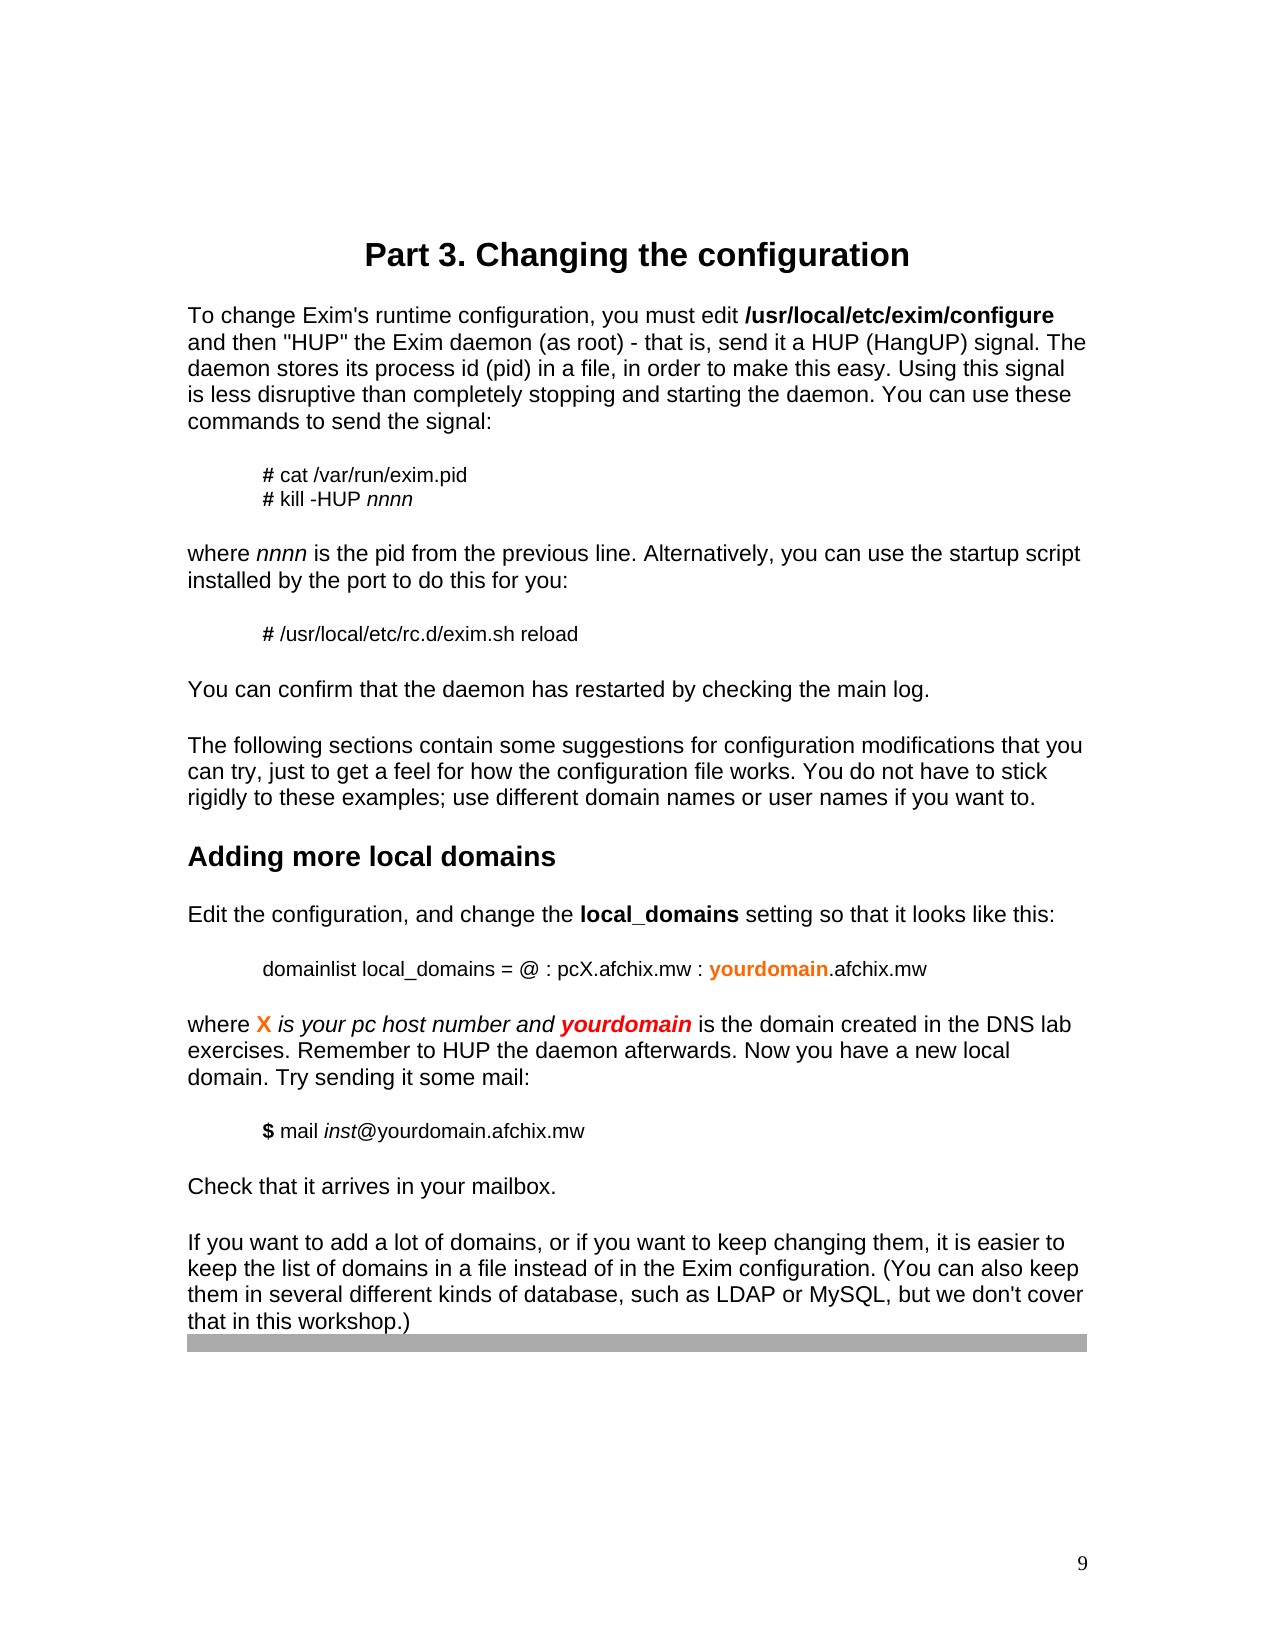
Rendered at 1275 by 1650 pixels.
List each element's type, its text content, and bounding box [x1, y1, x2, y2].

text where nnnn is the pid from the previous line. Alternatively, you can use the startup script installed by the port to do this for you: [187, 540, 1087, 593]
text Check that it arrives in your mailbox. [187, 1173, 1087, 1199]
subtitle Adding more local domains [187, 840, 1087, 872]
text If you want to add a lot of domains, or if you want to keep changing them, it is easier to keep the list of domains in a file instead of in the Exim configuration. (You can also keep them in several different kinds of database, such as LDAP or MySQL, but we don't cover that in this workshop.) [187, 1229, 1087, 1334]
text The following sections contain some suggestions for configuration modifications that you can try, just to get a feel for how the configuration file works. You do not have to stick rigidly to these examples; use different domain names or user names if you want to. [187, 732, 1087, 811]
text # /usr/local/etc/rc.d/exim.sh reload [262, 622, 1087, 646]
subtitle Part 3. Changing the configuration [187, 235, 1087, 273]
text where X is your pc host number and yourdomain is the domain created in the DNS lab exercises. Remember to HUP the daemon afterwards. Now you have a new local domain. Try sending it some mail: [187, 1011, 1087, 1090]
text $ mail inst@yourdomain.afchix.mw [262, 1119, 1087, 1143]
text You can confirm that the daemon has restarted by checking the main log. [187, 676, 1087, 702]
text domainlist local_domains = @ : pcX.afchix.mw : yourdomain.afchix.mw [262, 957, 1087, 981]
text Edit the configuration, and change the local_domains setting so that it looks like this: [187, 901, 1087, 928]
text # kill -HUP nnnn [262, 487, 1087, 511]
text To change Exim's runtime configuration, you must edit /usr/local/etc/exim/configure and then "HUP" the Exim daemon (as root) - that is, send it a HUP (HangUP) signal. The daemon stores its process id (pid) in a file, in order to make this easy. Using this signal is less disruptive than completely stopping and starting the daemon. You can use these commands to send the signal: [187, 302, 1087, 434]
text # cat /var/run/exim.pid [262, 463, 1087, 487]
